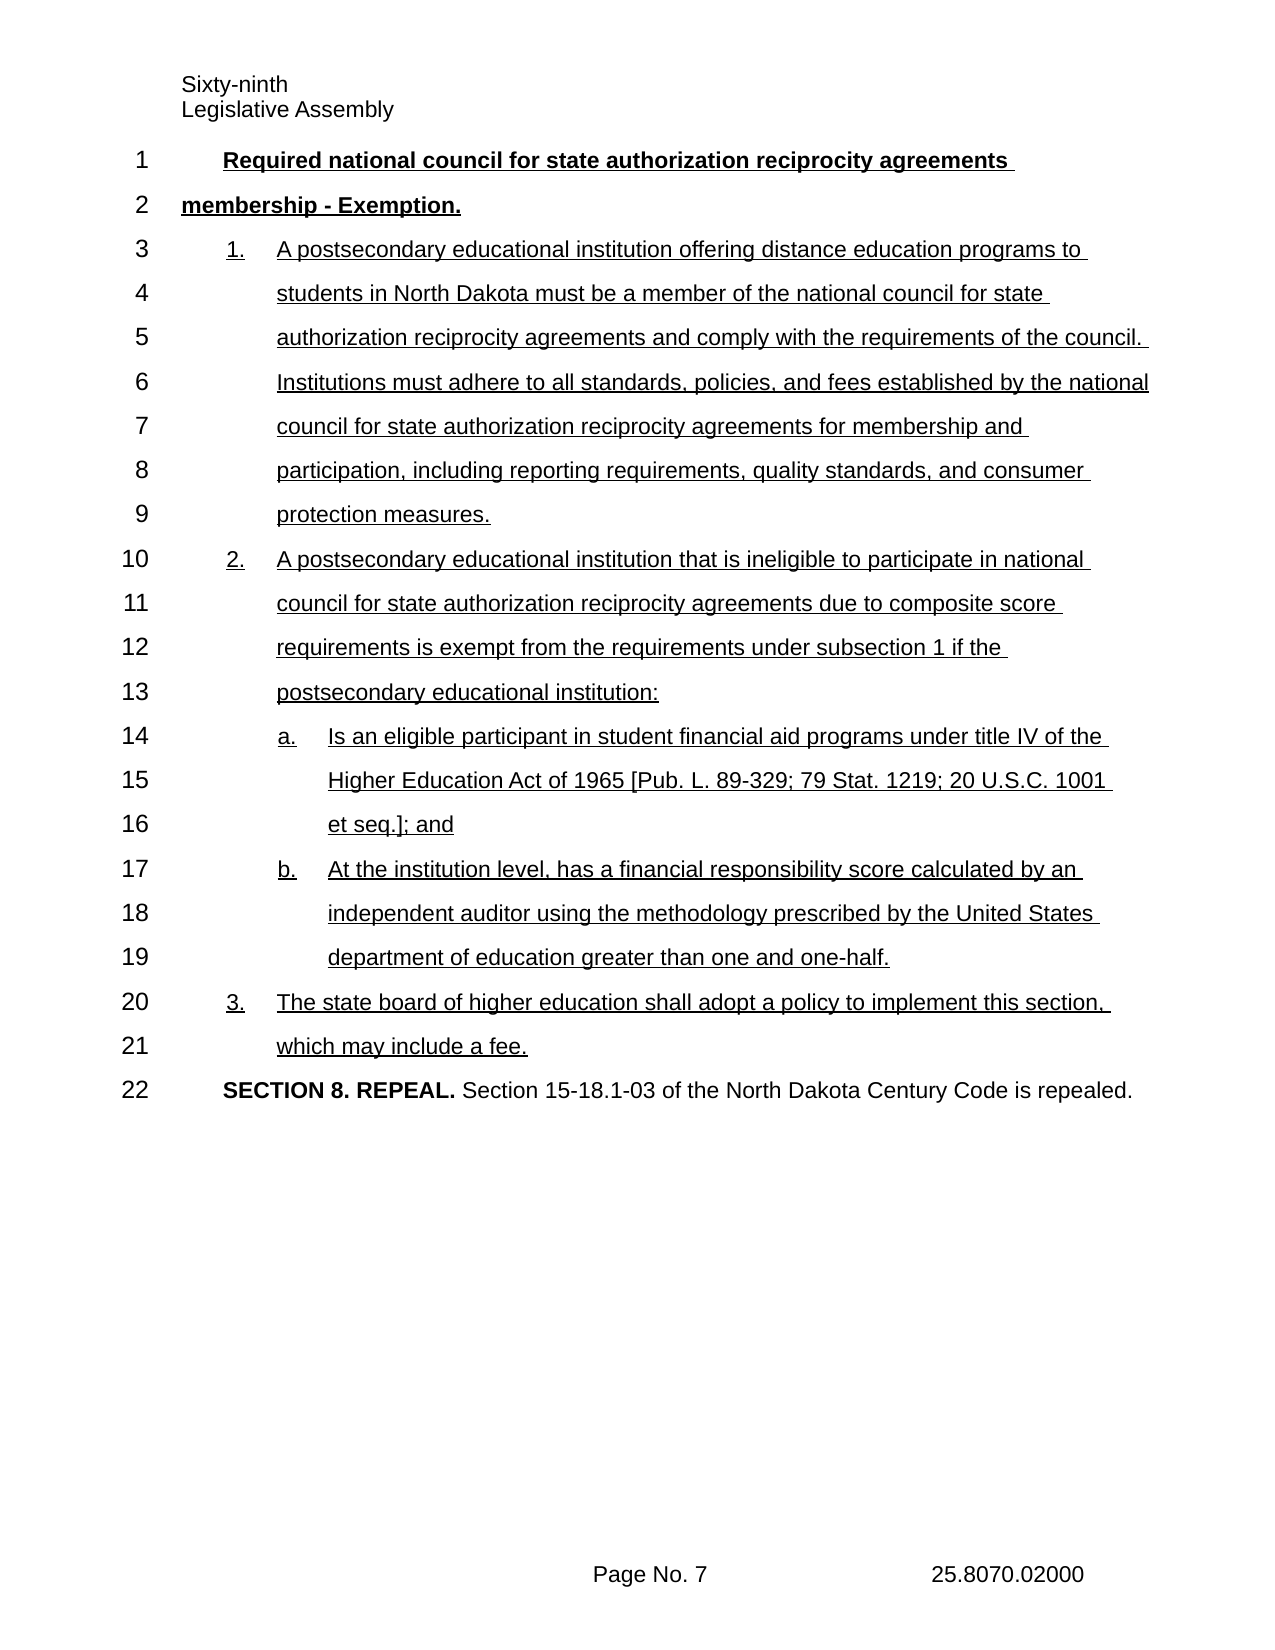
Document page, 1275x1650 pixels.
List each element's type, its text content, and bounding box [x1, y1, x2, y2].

text 2. A postsecondary educational institution that is ineligible to participate in national council for state authorization reciprocity agreements due to composite score requirements is exempt from the requirements under subsection 1 if the postsecondary educational institution: [181, 532, 1154, 709]
text SECTION 8. REPEAL. Section 15‑18.1‑03 of the North Dakota Century Code is repealed. [181, 1063, 1154, 1107]
text 1. A postsecondary educational institution offering distance education programs to students in North Dakota must be a member of the national council for state authorization reciprocity agreements and comply with the requirements of the council. Institutions must adhere to all standards, policies, and fees established by the national council for state authorization reciprocity agreements for membership and participation, including reporting requirements, quality standards, and consumer protection measures. [181, 222, 1154, 532]
subtitle Required national council for state authorization reciprocity agreements membership ‑ Exemption. [181, 133, 1154, 222]
text a. Is an eligible participant in student financial aid programs under title IV of the Higher Education Act of 1965 [Pub. L. 89‑329; 79 Stat. 1219; 20 U.S.C. 1001 et seq.]; and [181, 709, 1154, 842]
text b. At the institution level, has a financial responsibility score calculated by an independent auditor using the methodology prescribed by the United States department of education greater than one and one‑half. [181, 842, 1154, 974]
text 3. The state board of higher education shall adopt a policy to implement this section, which may include a fee. [181, 974, 1154, 1063]
